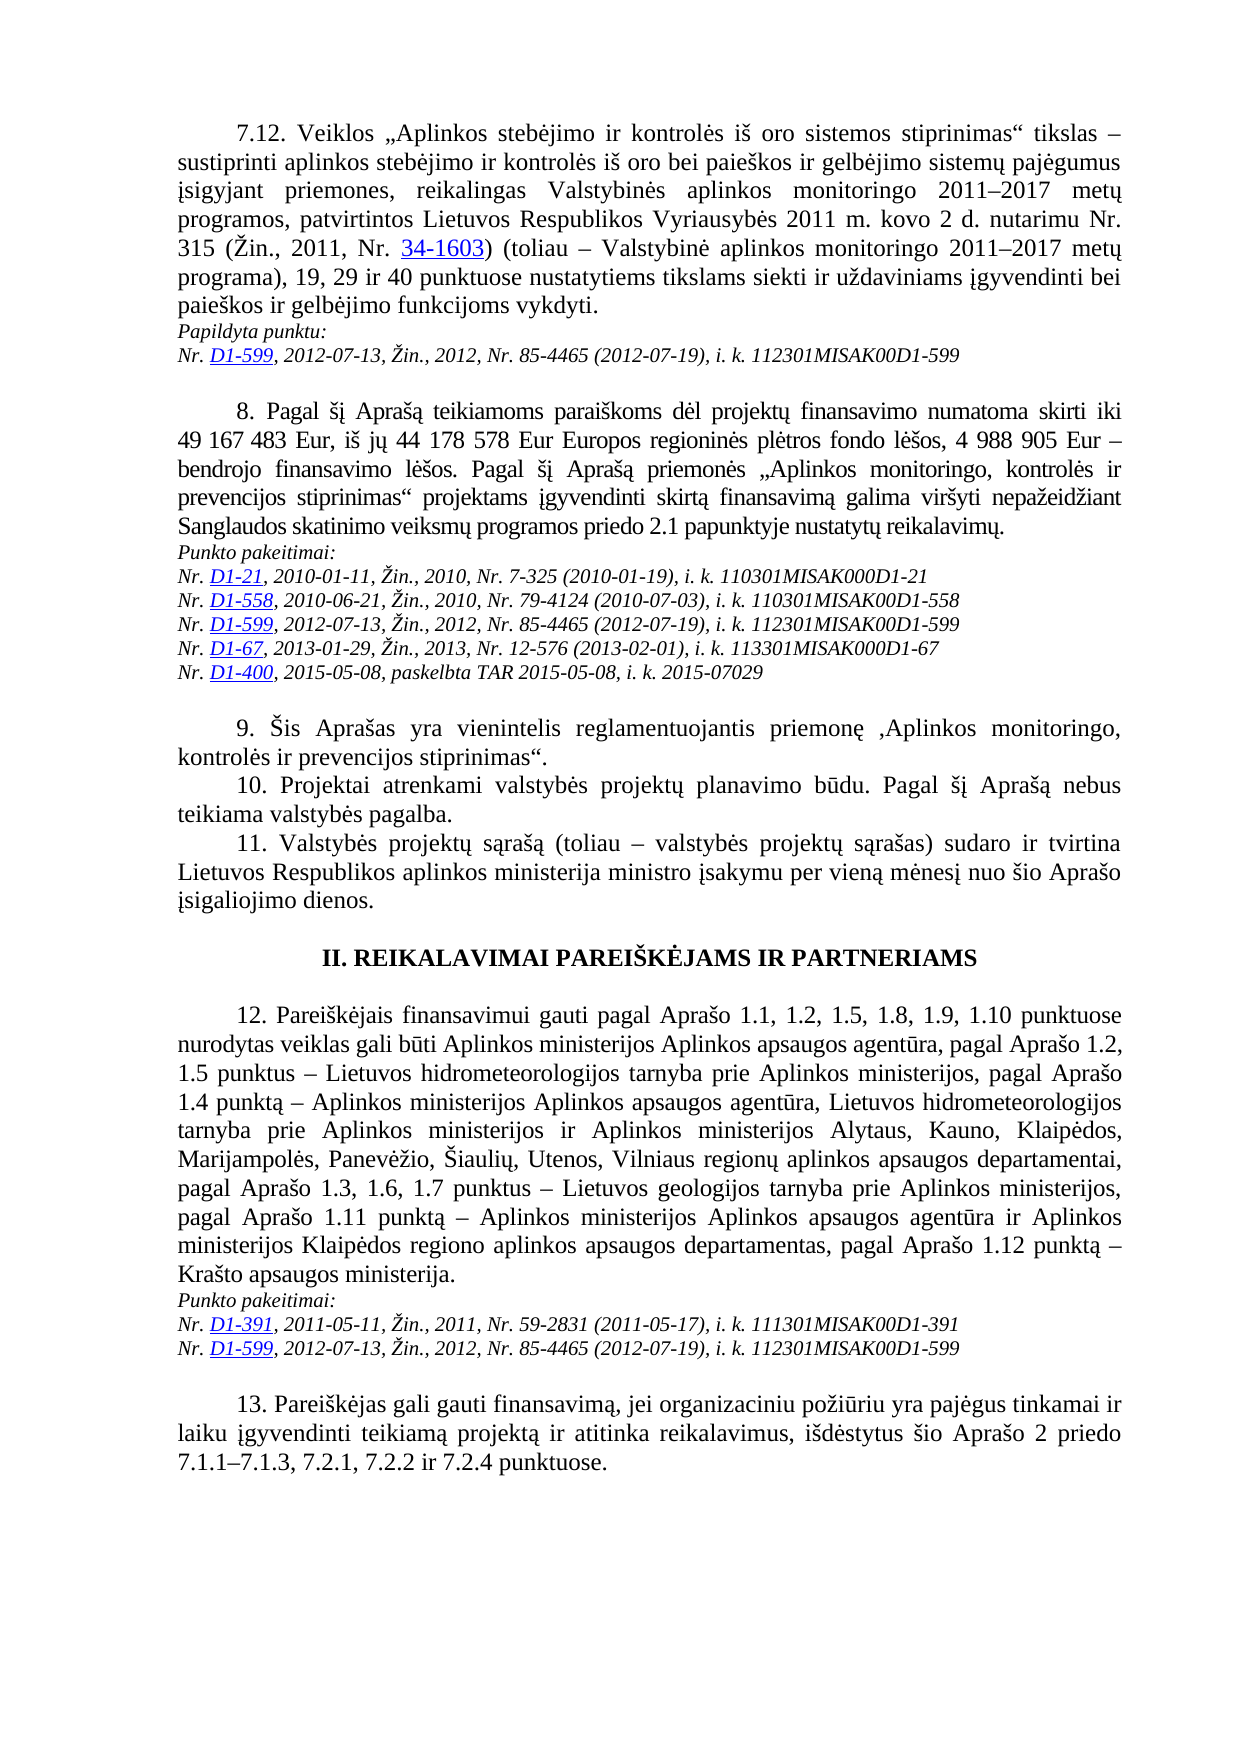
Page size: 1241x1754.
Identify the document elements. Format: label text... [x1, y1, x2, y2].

text Punkto pakeitimai: [177, 540, 1122, 564]
text 8. Pagal šį Aprašą teikiamoms paraiškoms dėl projektų finansavimo numatoma skirti iki 49 167 483 Eur, iš jų 44 178 578 Eur Europos regioninės plėtros fondo lėšos, 4 988 905 Eur – bendrojo finansavimo lėšos. Pagal šį Aprašą priemonės „Aplinkos monitoringo, kontrolės ir prevencijos stiprinimas“ projektams įgyvendinti skirtą finansavimą galima viršyti nepažeidžiant Sanglaudos skatinimo veiksmų programos priedo 2.1 papunktyje nustatytų reikalavimų. [177, 396, 1122, 540]
text Nr. D1-558, 2010-06-21, Žin., 2010, Nr. 79-4124 (2010-07-03), i. k. 110301MISAK00D1-558 [177, 588, 1122, 612]
text 7.12. Veiklos „Aplinkos stebėjimo ir kontrolės iš oro sistemos stiprinimas“ tikslas – sustiprinti aplinkos stebėjimo ir kontrolės iš oro bei paieškos ir gelbėjimo sistemų pajėgumus įsigyjant priemones, reikalingas Valstybinės aplinkos monitoringo 2011–2017 metų programos, patvirtintos Lietuvos Respublikos Vyriausybės 2011 m. kovo 2 d. nutarimu Nr. 315 (Žin., 2011, Nr. 34-1603) (toliau – Valstybinė aplinkos monitoringo 2011–2017 metų programa), 19, 29 ir 40 punktuose nustatytiems tikslams siekti ir uždaviniams įgyvendinti bei paieškos ir gelbėjimo funkcijoms vykdyti. [177, 118, 1122, 319]
text Nr. D1-391, 2011-05-11, Žin., 2011, Nr. 59-2831 (2011-05-17), i. k. 111301MISAK00D1-391 [177, 1312, 1122, 1336]
text 12. Pareiškėjais finansavimui gauti pagal Aprašo 1.1, 1.2, 1.5, 1.8, 1.9, 1.10 punktuose nurodytas veiklas gali būti Aplinkos ministerijos Aplinkos apsaugos agentūra, pagal Aprašo 1.2, 1.5 punktus – Lietuvos hidrometeorologijos tarnyba prie Aplinkos ministerijos, pagal Aprašo 1.4 punktą – Aplinkos ministerijos Aplinkos apsaugos agentūra, Lietuvos hidrometeorologijos tarnyba prie Aplinkos ministerijos ir Aplinkos ministerijos Alytaus, Kauno, Klaipėdos, Marijampolės, Panevėžio, Šiaulių, Utenos, Vilniaus regionų aplinkos apsaugos departamentai, pagal Aprašo 1.3, 1.6, 1.7 punktus – Lietuvos geologijos tarnyba prie Aplinkos ministerijos, pagal Aprašo 1.11 punktą – Aplinkos ministerijos Aplinkos apsaugos agentūra ir Aplinkos ministerijos Klaipėdos regiono aplinkos apsaugos departamentas, pagal Aprašo 1.12 punktą – Krašto apsaugos ministerija. [177, 1001, 1122, 1288]
text Papildyta punktu: [177, 319, 1122, 343]
text Nr. D1-67, 2013-01-29, Žin., 2013, Nr. 12-576 (2013-02-01), i. k. 113301MISAK000D1-67 [177, 636, 1122, 660]
text 10. Projektai atrenkami valstybės projektų planavimo būdu. Pagal šį Aprašą nebus teikiama valstybės pagalba. [177, 771, 1122, 828]
text Nr. D1-400, 2015-05-08, paskelbta TAR 2015-05-08, i. k. 2015-07029 [177, 660, 1122, 684]
text 9. Šis Aprašas yra vienintelis reglamentuojantis priemonę ,Aplinkos monitoringo, kontrolės ir prevencijos stiprinimas“. [177, 713, 1122, 771]
text Punkto pakeitimai: [177, 1288, 1122, 1312]
text Nr. D1-599, 2012-07-13, Žin., 2012, Nr. 85-4465 (2012-07-19), i. k. 112301MISAK00D1-599 [177, 1336, 1122, 1360]
text Nr. D1-599, 2012-07-13, Žin., 2012, Nr. 85-4465 (2012-07-19), i. k. 112301MISAK00D1-599 [177, 343, 1122, 367]
text Nr. D1-599, 2012-07-13, Žin., 2012, Nr. 85-4465 (2012-07-19), i. k. 112301MISAK00D1-599 [177, 612, 1122, 636]
text II. REIKALAVIMAI PAREIŠKĖJAMS IR PARTNERIAMS [177, 943, 1122, 972]
text 11. Valstybės projektų sąrašą (toliau – valstybės projektų sąrašas) sudaro ir tvirtina Lietuvos Respublikos aplinkos ministerija ministro įsakymu per vieną mėnesį nuo šio Aprašo įsigaliojimo dienos. [177, 828, 1122, 914]
text Nr. D1-21, 2010-01-11, Žin., 2010, Nr. 7-325 (2010-01-19), i. k. 110301MISAK000D1-21 [177, 564, 1122, 588]
text 13. Pareiškėjas gali gauti finansavimą, jei organizaciniu požiūriu yra pajėgus tinkamai ir laiku įgyvendinti teikiamą projektą ir atitinka reikalavimus, išdėstytus šio Aprašo 2 priedo 7.1.1–7.1.3, 7.2.1, 7.2.2 ir 7.2.4 punktuose. [177, 1389, 1122, 1475]
